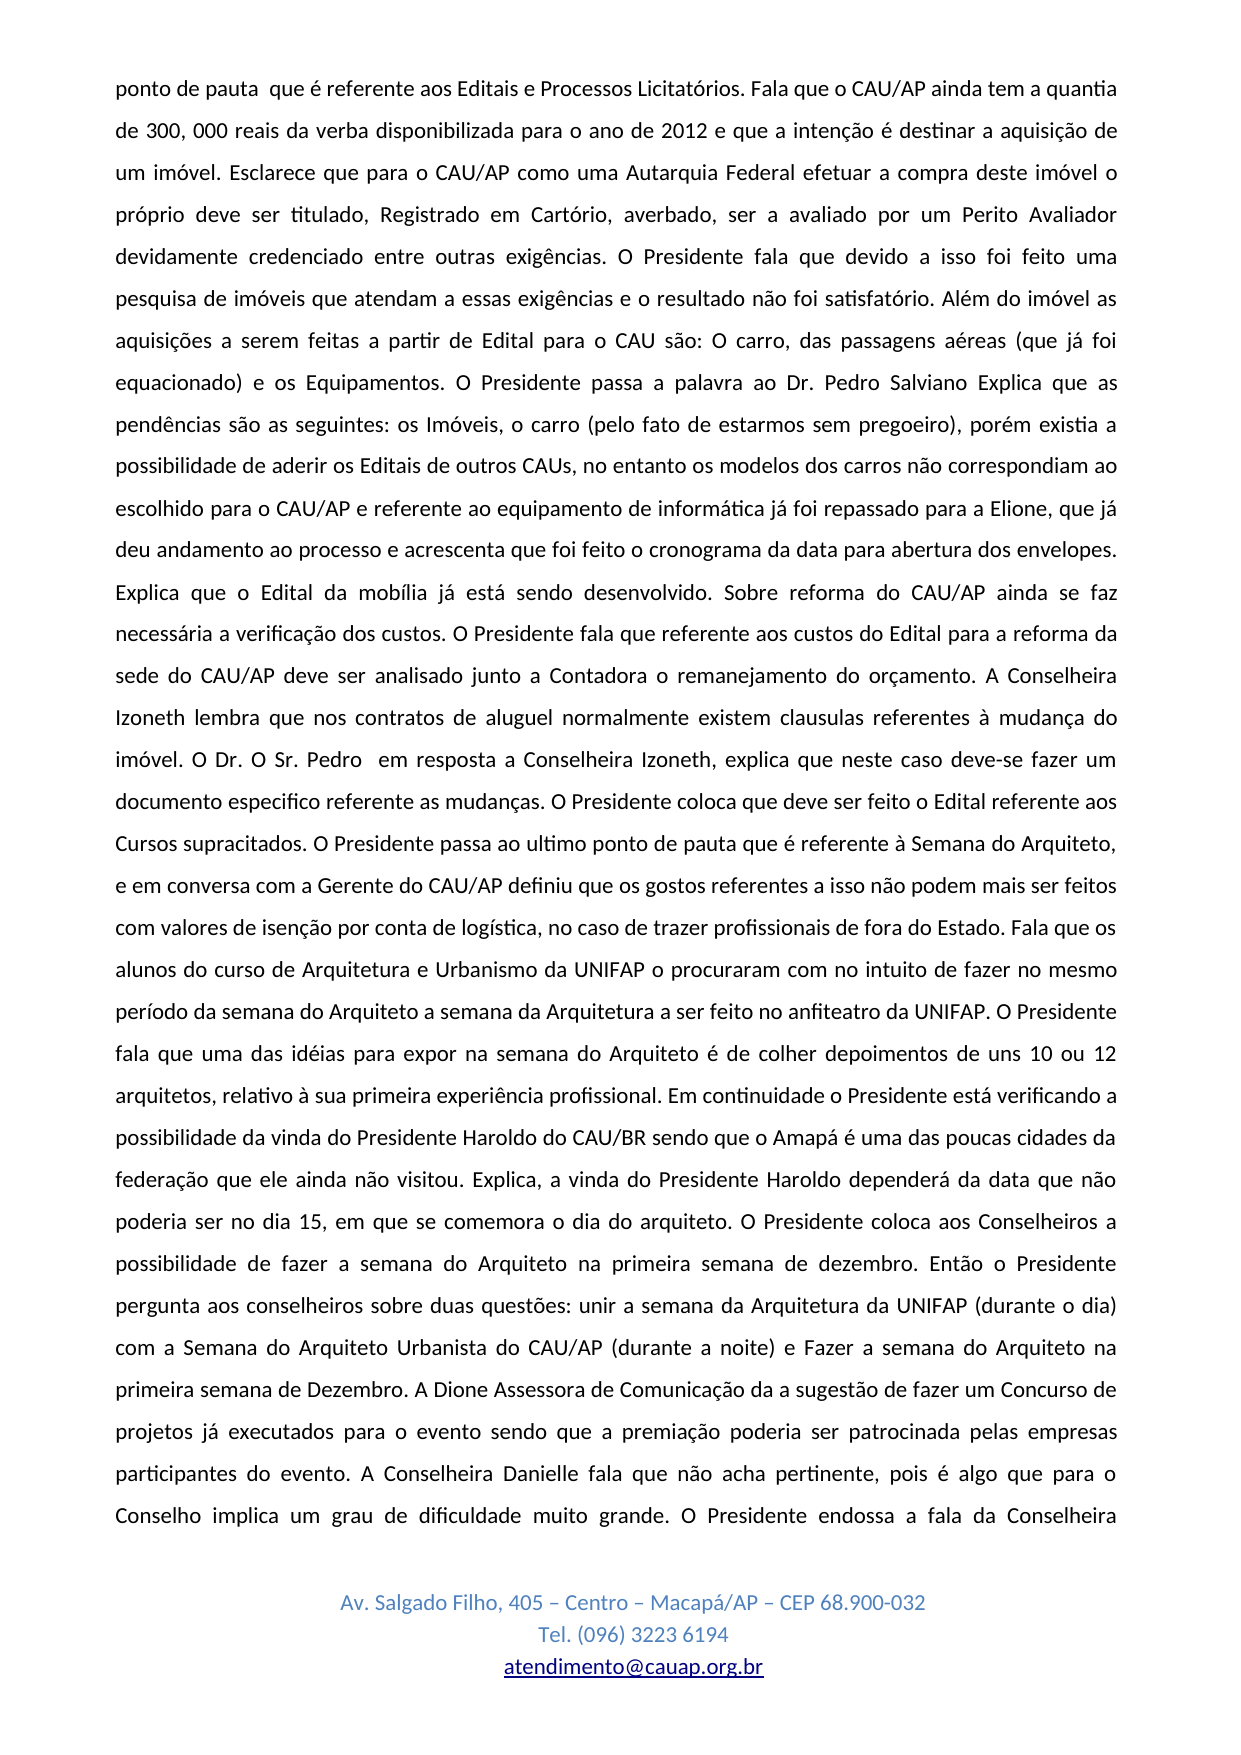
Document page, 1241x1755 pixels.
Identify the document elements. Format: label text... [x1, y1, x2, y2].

text ponto de pauta que é referente aos Editais e Processos Licitatórios. Fala que o CAU/AP ainda tem a quantia de 300, 000 reais da verba disponibilizada para o ano de 2012 e que a intenção é destinar a aquisição de um imóvel. Esclarece que para o CAU/AP como uma Autarquia Federal efetuar a compra deste imóvel o próprio deve ser titulado, Registrado em Cartório, averbado, ser a avaliado por um Perito Avaliador devidamente credenciado entre outras exigências. O Presidente fala que devido a isso foi feito uma pesquisa de imóveis que atendam a essas exigências e o resultado não foi satisfatório. Além do imóvel as aquisições a serem feitas a partir de Edital para o CAU são: O carro, das passagens aéreas (que já foi equacionado) e os Equipamentos. O Presidente passa a palavra ao Dr. Pedro Salviano Explica que as pendências são as seguintes: os Imóveis, o carro (pelo fato de estarmos sem pregoeiro), porém existia a possibilidade de aderir os Editais de outros CAUs, no entanto os modelos dos carros não correspondiam ao escolhido para o CAU/AP e referente ao equipamento de informática já foi repassado para a Elione, que já deu andamento ao processo e acrescenta que foi feito o cronograma da data para abertura dos envelopes. Explica que o Edital da mobília já está sendo desenvolvido. Sobre reforma do CAU/AP ainda se faz necessária a verificação dos custos. O Presidente fala que referente aos custos do Edital para a reforma da sede do CAU/AP deve ser analisado junto a Contadora o remanejamento do orçamento. A Conselheira Izoneth lembra que nos contratos de aluguel normalmente existem clausulas referentes à mudança do imóvel. O Dr. O Sr. Pedro em resposta a Conselheira Izoneth, explica que neste caso deve-se fazer um documento especifico referente as mudanças. O Presidente coloca que deve ser feito o Edital referente aos Cursos supracitados. O Presidente passa ao ultimo ponto de pauta que é referente à Semana do Arquiteto, e em conversa com a Gerente do CAU/AP definiu que os gostos referentes a isso não podem mais ser feitos com valores de isenção por conta de logística, no caso de trazer profissionais de fora do Estado. Fala que os alunos do curso de Arquitetura e Urbanismo da UNIFAP o procuraram com no intuito de fazer no mesmo período da semana do Arquiteto a semana da Arquitetura a ser feito no anfiteatro da UNIFAP. O Presidente fala que uma das idéias para expor na semana do Arquiteto é de colher depoimentos de uns 10 ou 12 arquitetos, relativo à sua primeira experiência profissional. Em continuidade o Presidente está verificando a possibilidade da vinda do Presidente Haroldo do CAU/BR sendo que o Amapá é uma das poucas cidades da federação que ele ainda não visitou. Explica, a vinda do Presidente Haroldo dependerá da data que não poderia ser no dia 15, em que se comemora o dia do arquiteto. O Presidente coloca aos Conselheiros a possibilidade de fazer a semana do Arquiteto na primeira semana de dezembro. Então o Presidente pergunta aos conselheiros sobre duas questões: unir a semana da Arquitetura da UNIFAP (durante o dia) com a Semana do Arquiteto Urbanista do CAU/AP (durante a noite) e Fazer a semana do Arquiteto na primeira semana de Dezembro. A Dione Assessora de Comunicação da a sugestão de fazer um Concurso de projetos já executados para o evento sendo que a premiação poderia ser patrocinada pelas empresas participantes do evento. A Conselheira Danielle fala que não acha pertinente, pois é algo que para o Conselho implica um grau de dificuldade muito grande. O Presidente endossa a fala da Conselheira [115, 74, 1119, 1529]
